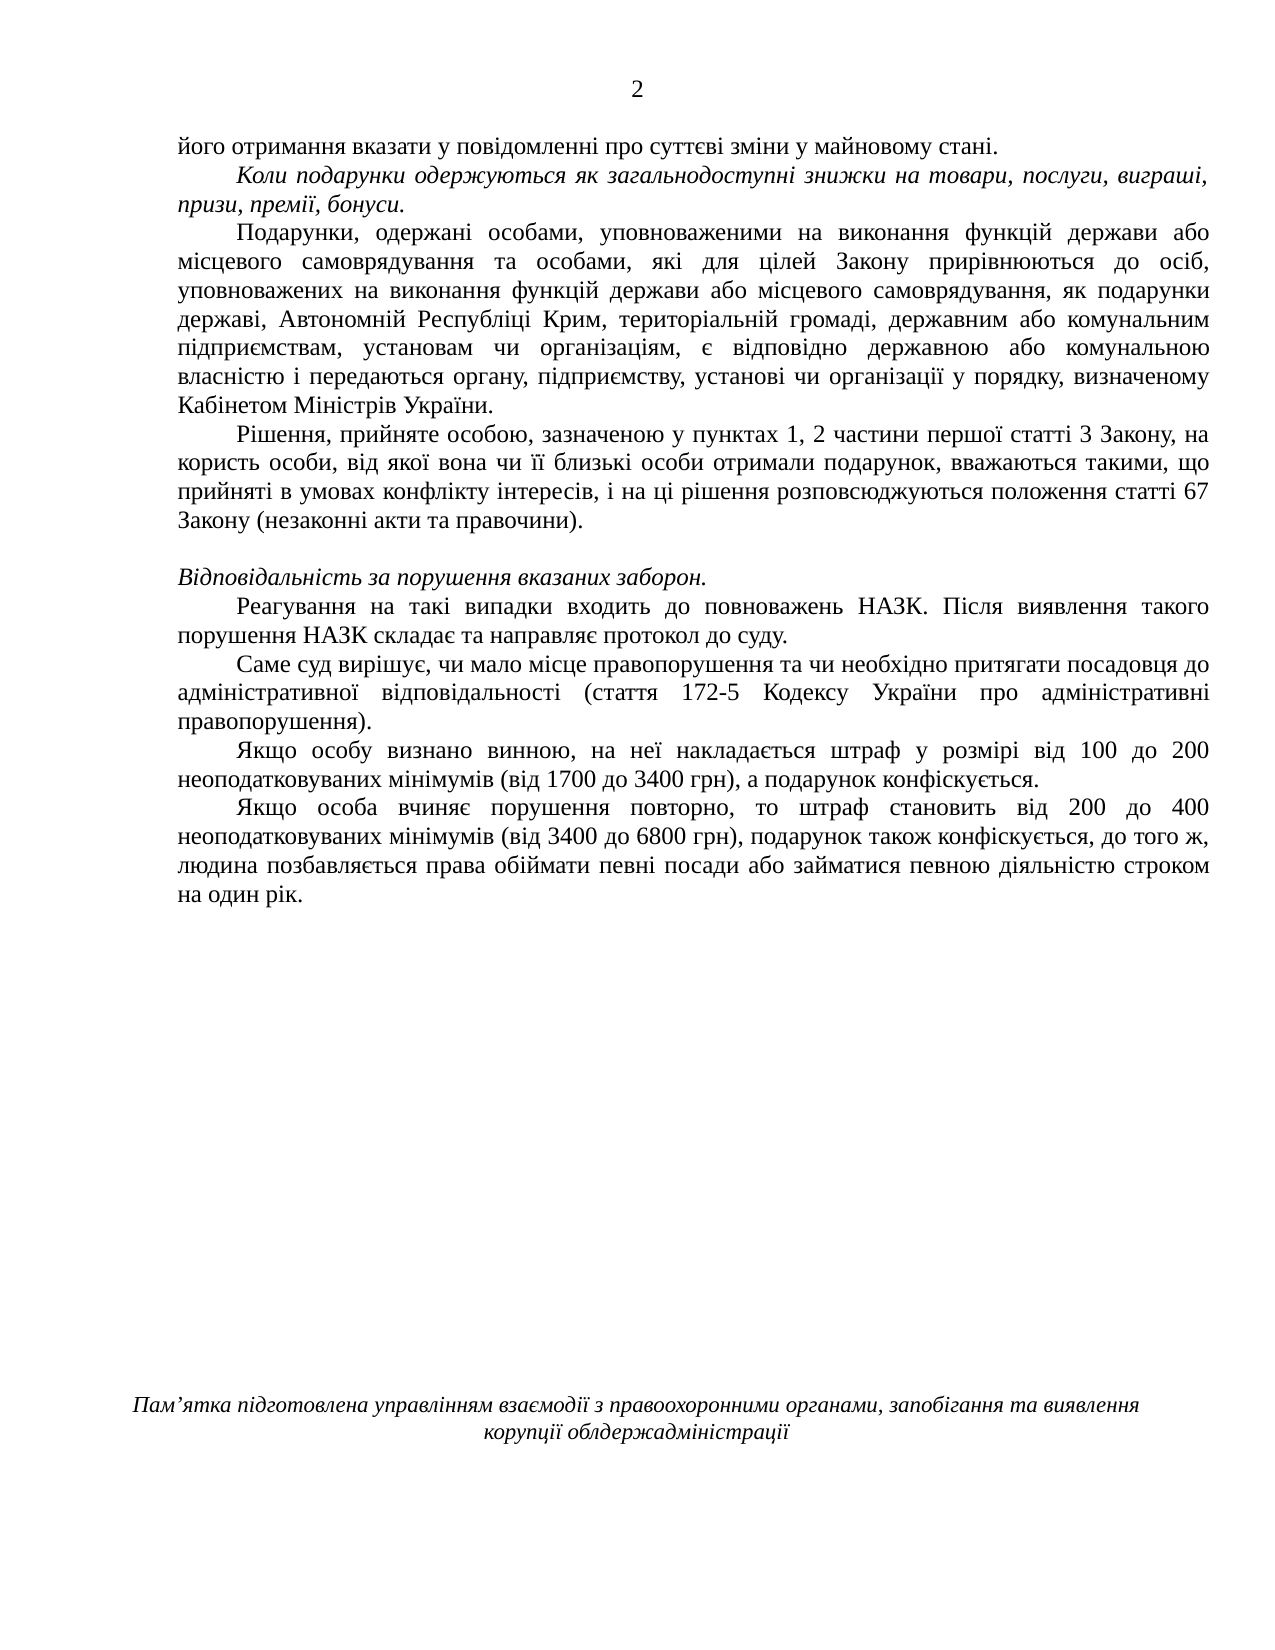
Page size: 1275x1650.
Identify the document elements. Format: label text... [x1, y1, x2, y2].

text Якщо особа вчиняє порушення повторно, то штраф становить від 200 до 400 неоподатковуваних мінімумів (від 3400 до 6800 грн), подарунок також конфіскується, до того ж, людина позбавляється права обіймати певні посади або займатися певною діяльністю строком на один рік. [177, 792, 1211, 907]
text Реагування на такі випадки входить до повноважень НАЗК. Після виявлення такого порушення НАЗК складає та направляє протокол до суду. [177, 591, 1211, 649]
text його отримання вказати у повідомленні про суттєві зміни у майновому стані. [177, 131, 1211, 160]
text Пам’ятка підготовлена управлінням взаємодії з правоохоронними органами, запобігання та виявлення корупції облдержадміністрації [118, 1391, 1157, 1444]
text Саме суд вирішує, чи мало місце правопорушення та чи необхідно притягати посадовця до адміністративної відповідальності (стаття 172-5 Кодексу України про адміністративні правопорушення). [177, 649, 1211, 735]
text Коли подарунки одержуються як загальнодоступні знижки на товари, послуги, виграші, призи, премії, бонуси. [177, 160, 1211, 217]
text Якщо особу визнано винною, на неї накладається штраф у розмірі від 100 до 200 неоподатковуваних мінімумів (від 1700 до 3400 грн), а подарунок конфіскується. [177, 735, 1211, 792]
text Подарунки, одержані особами, уповноваженими на виконання функцій держави або місцевого самоврядування та особами, які для цілей Закону прирівнюються до осіб, уповноважених на виконання функцій держави або місцевого самоврядування, як подарунки державі, Автономній Республіці Крим, територіальній громаді, державним або комунальним підприємствам, установам чи організаціям, є відповідно державною або комунальною власністю і передаються органу, підприємству, установі чи організації у порядку, визначеному Кабінетом Міністрів України. [177, 217, 1211, 419]
text Рішення, прийняте особою, зазначеною у пунктах 1, 2 частини першої статті 3 Закону, на користь особи, від якої вона чи її близькі особи отримали подарунок, вважаються такими, що прийняті в умовах конфлікту інтересів, і на ці рішення розповсюджуються положення статті 67 Закону (незаконні акти та правочини). [177, 419, 1211, 534]
text Відповідальність за порушення вказаних заборон. [177, 562, 1211, 591]
